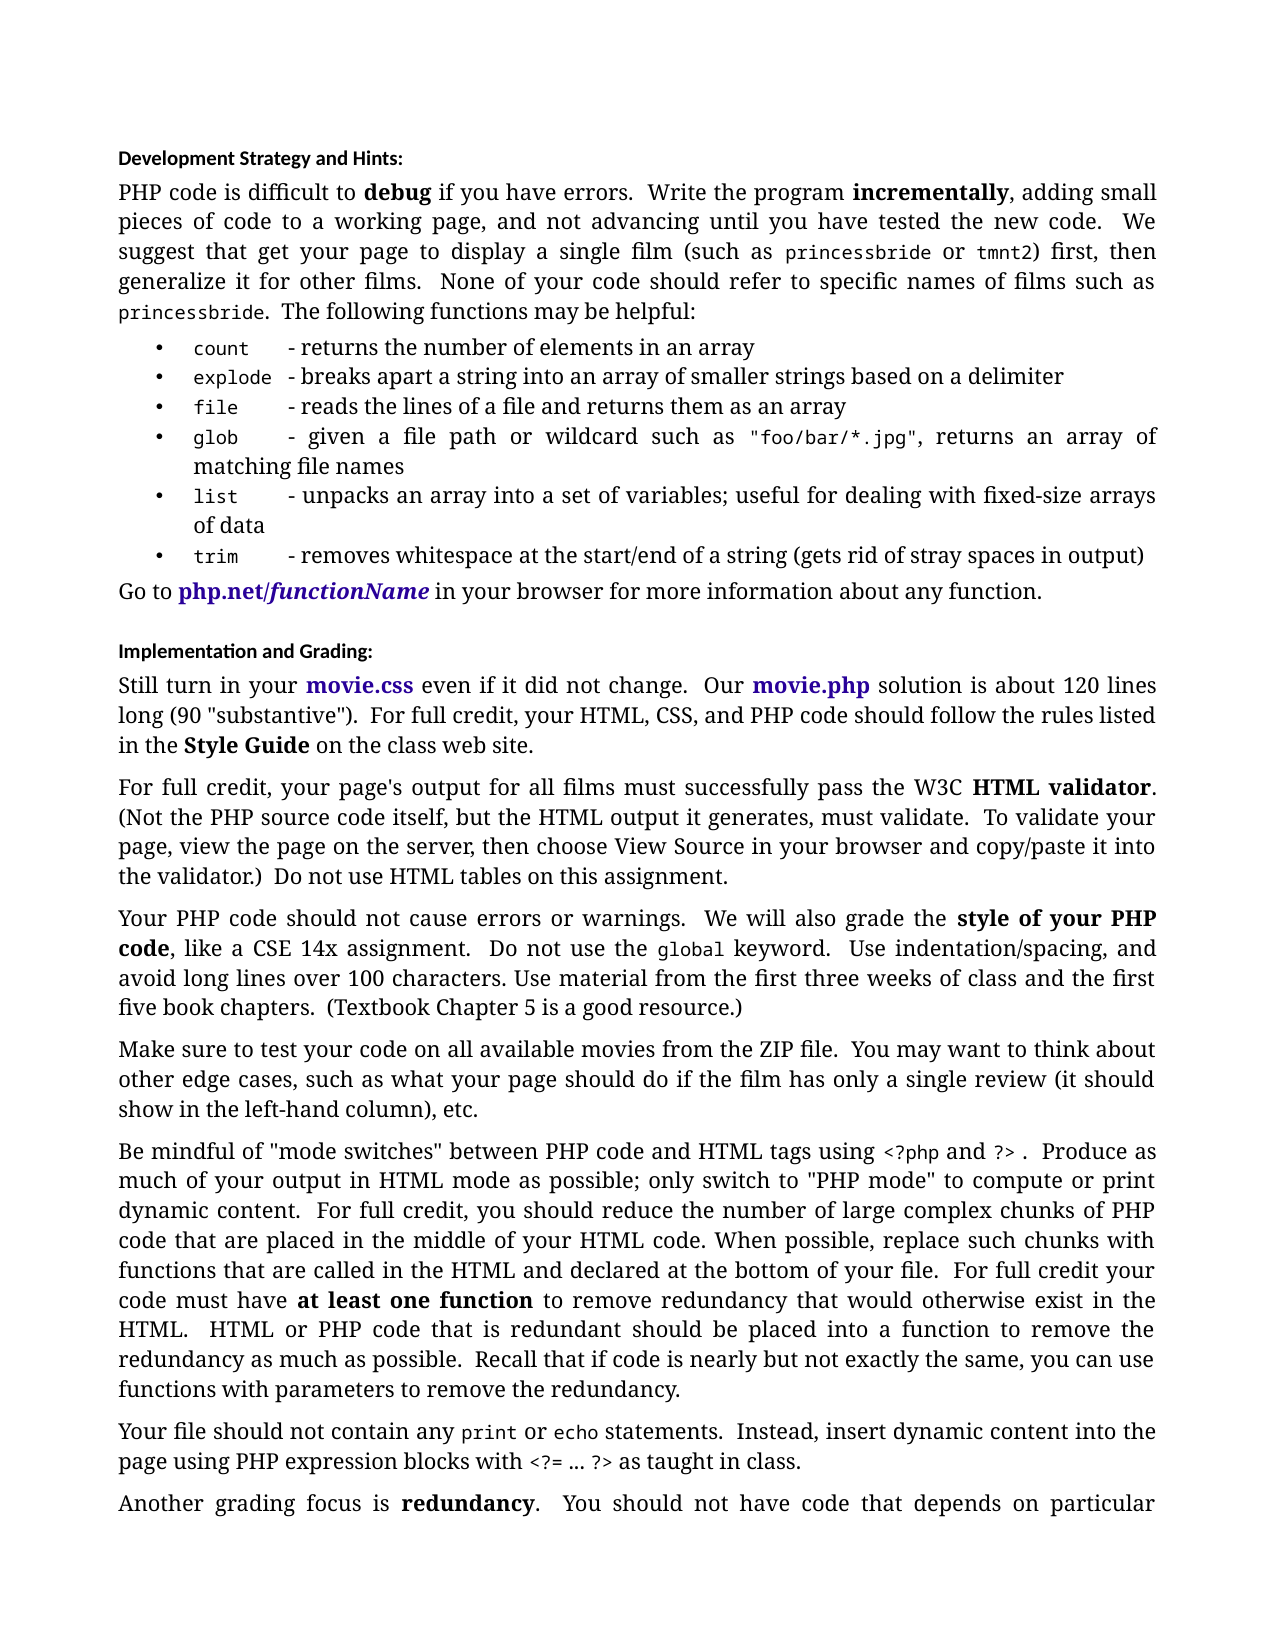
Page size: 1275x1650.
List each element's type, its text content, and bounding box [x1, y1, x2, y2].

text Another grading focus is redundancy. You should not have code that depends on particular [118, 1487, 1157, 1517]
list glob - given a file path or wildcard such as "foo/bar/*.jpg", returns an array of matching file names [156, 421, 1157, 481]
list explode - breaks apart a string into an array of smaller strings based on a delimiter [156, 361, 1157, 391]
list count - returns the number of elements in an array [156, 332, 1157, 361]
text Your file should not contain any print or echo statements. Instead, insert dynamic content into the page using PHP expression blocks with <?= ... ?> as taught in class. [118, 1416, 1157, 1475]
text For full credit, your page's output for all films must successfully pass the W3C HTML validator. (Not the PHP source code itself, but the HTML output it generates, must validate. To validate your page, view the page on the server, then choose View Source in your browser and copy/paste it into the validator.) Do not use HTML tables on this assignment. [118, 772, 1157, 891]
subtitle Development Strategy and Hints: [118, 145, 1157, 171]
text Be mindful of "mode switches" between PHP code and HTML tags using <?php and ?> . Produce as much of your output in HTML mode as possible; only switch to "PHP mode" to compute or print dynamic content. For full credit, you should reduce the number of large complex chunks of PHP code that are placed in the middle of your HTML code. When possible, replace such chunks with functions that are called in the HTML and declared at the bottom of your file. For full credit your code must have at least one function to remove redundancy that would otherwise exist in the HTML. HTML or PHP code that is redundant should be placed into a function to remove the redundancy as much as possible. Recall that if code is nearly but not exactly the same, you can use functions with parameters to remove the redundancy. [118, 1136, 1157, 1404]
text Make sure to test your code on all available movies from the ZIP file. You may want to think about other edge cases, such as what your page should do if the film has only a single review (it should show in the left-hand column), etc. [118, 1034, 1157, 1123]
text Your PHP code should not cause errors or warnings. We will also grade the style of your PHP code, like a CSE 14x assignment. Do not use the global keyword. Use indentation/spacing, and avoid long lines over 100 characters. Use material from the first three weeks of class and the first five book chapters. (Textbook Chapter 5 is a good resource.) [118, 903, 1157, 1022]
list file - reads the lines of a file and returns them as an array [156, 391, 1157, 421]
text Go to php.net/functionName in your browser for more information about any function. [118, 576, 1157, 606]
text PHP code is difficult to debug if you have errors. Write the program incrementally, adding small pieces of code to a working page, and not advancing until you have tested the new code. We suggest that get your page to display a single film (such as princessbride or tmnt2) first, then generalize it for other films. None of your code should refer to specific names of films such as princessbride. The following functions may be helpful: [118, 177, 1157, 326]
text Still turn in your movie.css even if it did not change. Our movie.php solution is about 120 lines long (90 "substantive"). For full credit, your HTML, CSS, and PHP code should follow the rules listed in the Style Guide on the class web site. [118, 670, 1157, 759]
list list - unpacks an array into a set of variables; useful for dealing with fixed-size arrays of data [156, 481, 1157, 540]
list trim - removes whitespace at the start/end of a string (gets rid of stray spaces in output) [156, 540, 1157, 570]
subtitle Implementation and Grading: [118, 639, 1157, 664]
